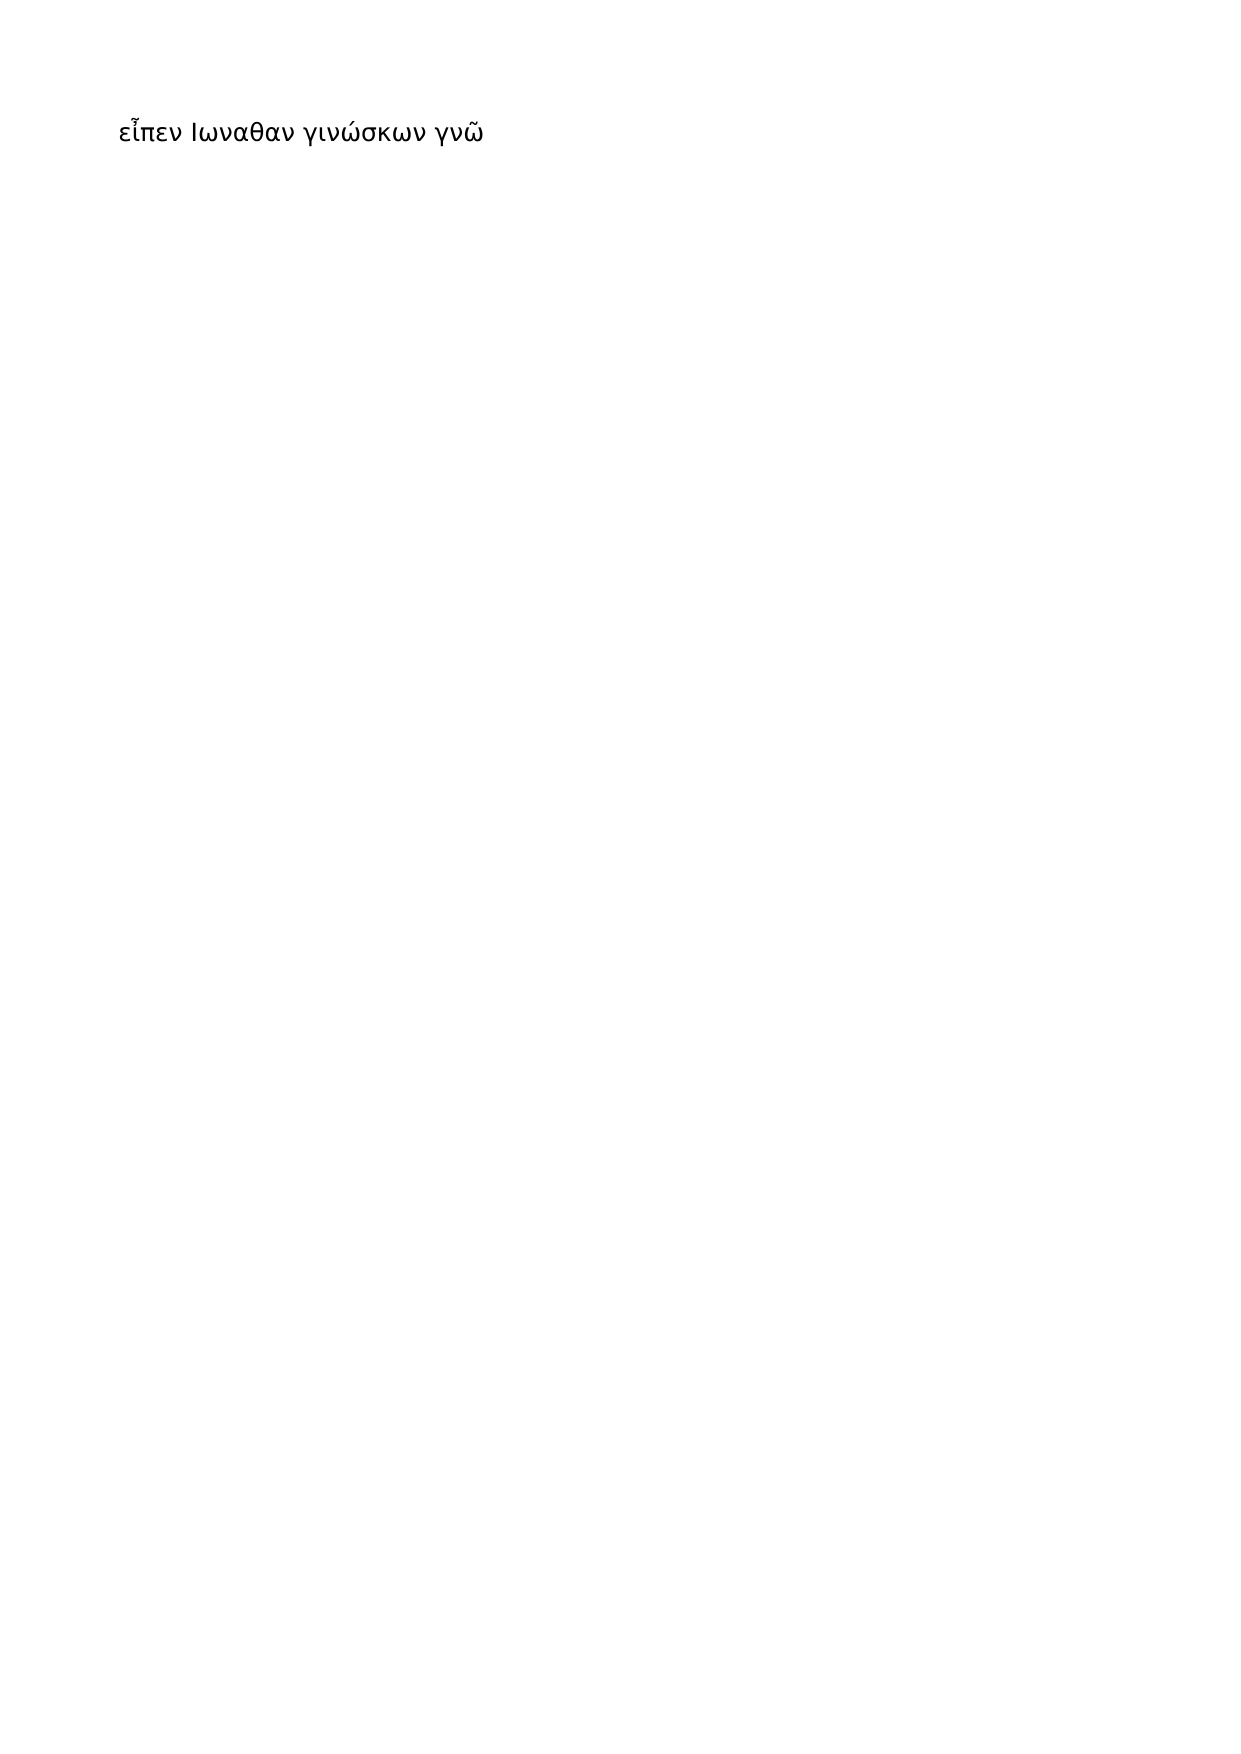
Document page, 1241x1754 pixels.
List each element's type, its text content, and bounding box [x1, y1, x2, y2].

text εἶπεν Ιωναθαν γινώσκων γνῶ [118, 118, 1122, 147]
